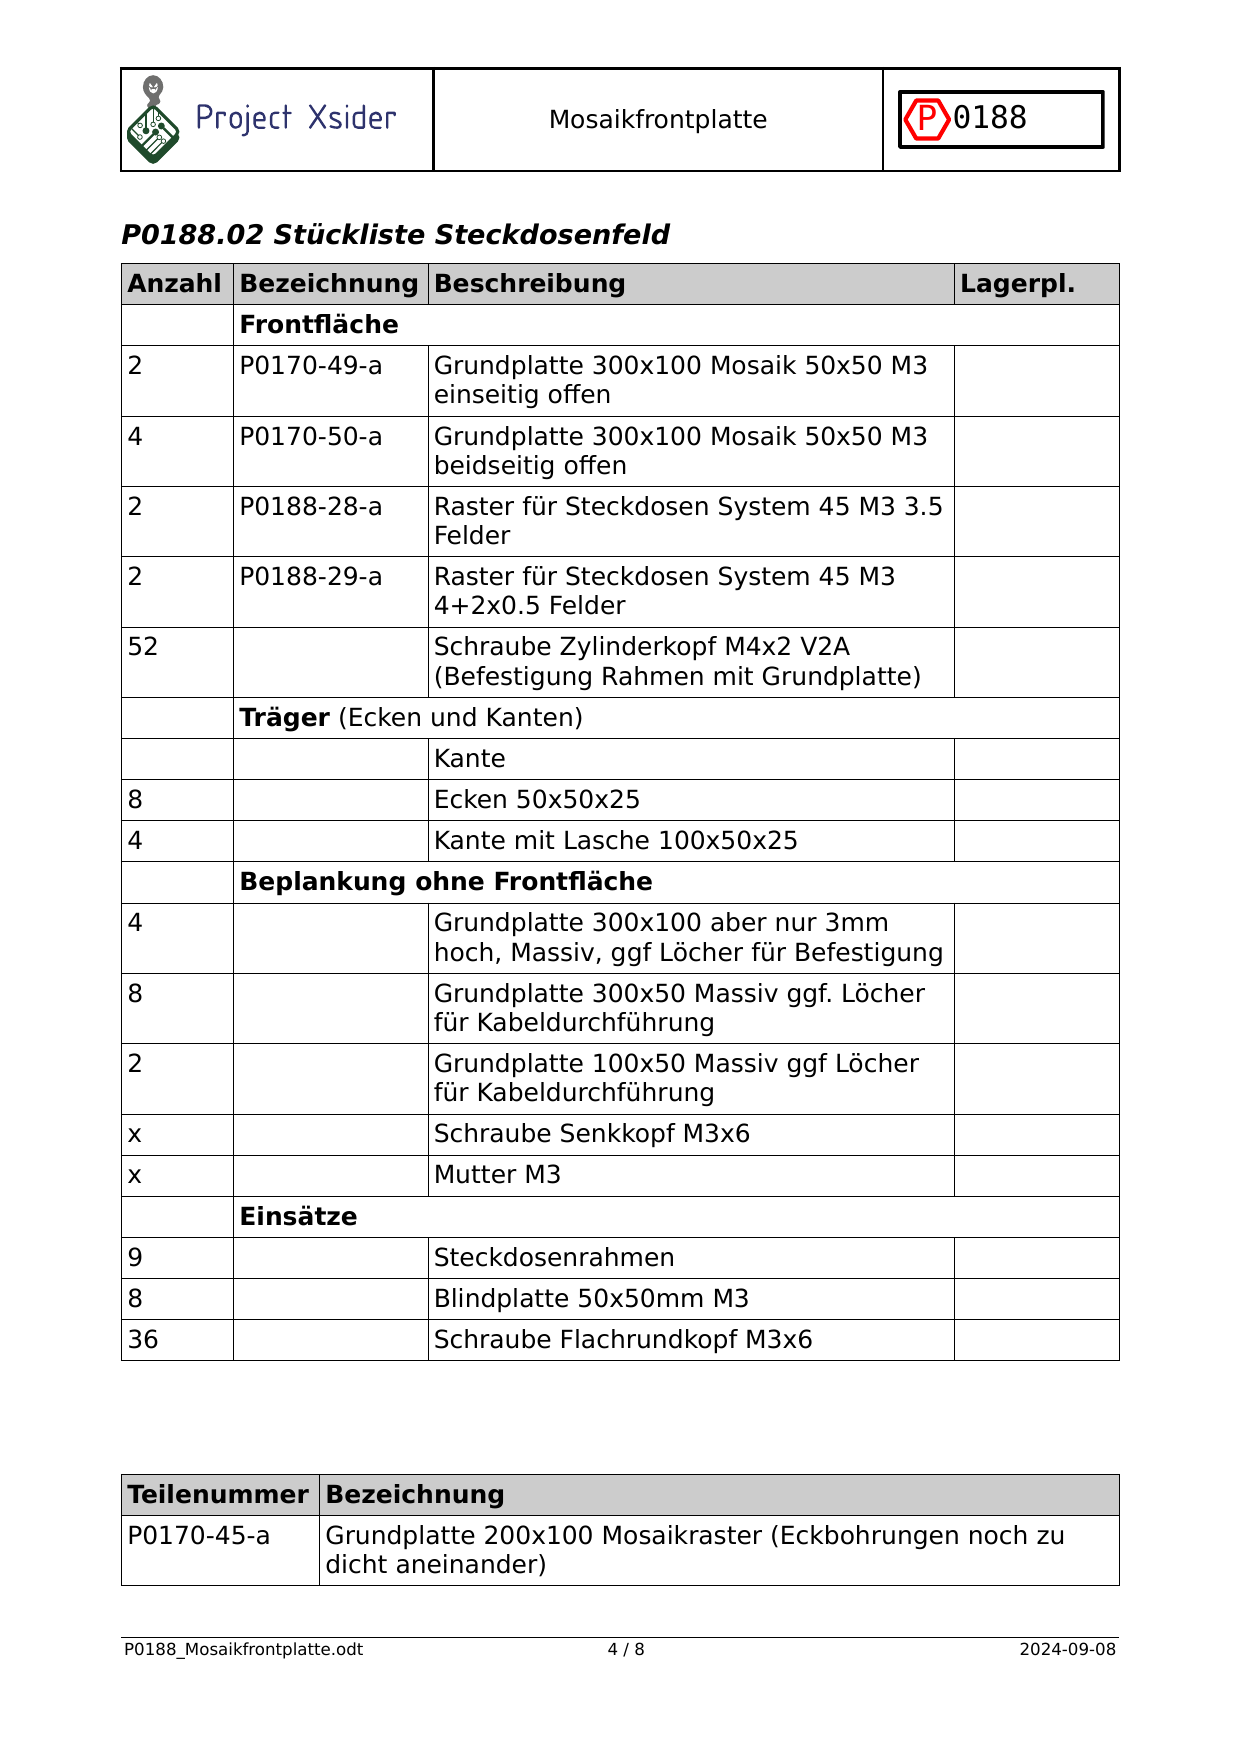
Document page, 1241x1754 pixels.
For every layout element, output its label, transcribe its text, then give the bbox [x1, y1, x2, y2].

table_cell Schraube Flachrundkopf M3x6 [429, 1320, 954, 1360]
table_cell [955, 1044, 1119, 1113]
table_cell 4 [122, 904, 233, 973]
table_cell 8 [122, 780, 233, 820]
table_header Beschreibung [429, 264, 954, 304]
table_cell [234, 1156, 428, 1196]
table_cell Grundplatte 300x100 aber nur 3mm hoch, Massiv, ggf Löcher für Befestigung [429, 904, 954, 973]
table_header Bezeichnung [320, 1475, 1119, 1515]
table_cell 2 [122, 487, 233, 556]
table_cell Grundplatte 200x100 Mosaikraster (Eckbohrungen noch zu dicht aneinander) [320, 1516, 1119, 1585]
table_cell [955, 1238, 1119, 1278]
table_cell [122, 739, 233, 779]
table_cell 4 [122, 821, 233, 861]
table_header Bezeichnung [234, 264, 428, 304]
table_cell 36 [122, 1320, 233, 1360]
table_cell Grundplatte 300x100 Mosaik 50x50 M3 einseitig offen [429, 346, 954, 416]
table_cell x [122, 1156, 233, 1196]
table_cell Kante [429, 739, 954, 779]
table_cell P0188-28-a [234, 487, 428, 556]
table_cell [955, 1115, 1119, 1155]
table_cell [234, 821, 428, 861]
table_cell [955, 780, 1119, 820]
table_header Teilenummer [122, 1475, 319, 1515]
table_cell 8 [122, 974, 233, 1043]
table_cell 2 [122, 346, 233, 416]
table_cell [234, 1115, 428, 1155]
table_cell Raster für Steckdosen System 45 M3 3.5 Felder [429, 487, 954, 556]
table_cell [122, 1197, 233, 1237]
table_cell [122, 862, 233, 903]
table_cell Schraube Zylinderkopf M4x2 V2A (Befestigung Rahmen mit Grundplatte) [429, 628, 954, 697]
table_cell P0170-49-a [234, 346, 428, 416]
table_cell [955, 417, 1119, 486]
table_cell [955, 739, 1119, 779]
table_cell [955, 1279, 1119, 1319]
table_cell [234, 904, 428, 973]
table_cell 8 [122, 1279, 233, 1319]
table_cell [234, 974, 428, 1043]
table_cell [955, 487, 1119, 556]
subtitle P0188.02 Stückliste Steckdosenfeld [121, 219, 1119, 251]
table_cell [955, 628, 1119, 697]
table_cell [955, 1320, 1119, 1360]
table_cell Schraube Senkkopf M3x6 [429, 1115, 954, 1155]
table_cell P0170-50-a [234, 417, 428, 486]
table_cell [234, 739, 428, 779]
table_cell Kante mit Lasche 100x50x25 [429, 821, 954, 861]
table_cell Grundplatte 100x50 Massiv ggf Löcher für Kabeldurchführung [429, 1044, 954, 1113]
table_cell [234, 1044, 428, 1113]
table_cell [234, 1238, 428, 1278]
table_cell Steckdosenrahmen [429, 1238, 954, 1278]
table_cell Blindplatte 50x50mm M3 [429, 1279, 954, 1319]
table_cell Ecken 50x50x25 [429, 780, 954, 820]
table_cell Grundplatte 300x50 Massiv ggf. Löcher für Kabeldurchführung [429, 974, 954, 1043]
table_cell Raster für Steckdosen System 45 M3 4+2x0.5 Felder [429, 557, 954, 627]
table_cell Mutter M3 [429, 1156, 954, 1196]
table_cell Beplankung ohne Frontfläche [234, 862, 1119, 903]
table_cell P0188-29-a [234, 557, 428, 627]
table_cell [234, 1320, 428, 1360]
table_cell [122, 698, 233, 738]
table_cell 4 [122, 417, 233, 486]
table_cell Träger (Ecken und Kanten) [234, 698, 1119, 738]
table_cell [955, 904, 1119, 973]
table_cell x [122, 1115, 233, 1155]
table_cell [955, 346, 1119, 416]
table_cell [234, 628, 428, 697]
table_cell 2 [122, 1044, 233, 1113]
table_cell [122, 305, 233, 345]
table_cell [955, 1156, 1119, 1196]
table_cell 9 [122, 1238, 233, 1278]
table_header Lagerpl. [955, 264, 1119, 304]
table_cell [234, 780, 428, 820]
table_cell Frontfläche [234, 305, 1119, 345]
table_cell 52 [122, 628, 233, 697]
table_cell [955, 557, 1119, 627]
table_cell [234, 1279, 428, 1319]
table_cell [955, 821, 1119, 861]
table_cell [955, 974, 1119, 1043]
table_header Anzahl [122, 264, 233, 304]
table_cell Grundplatte 300x100 Mosaik 50x50 M3 beidseitig offen [429, 417, 954, 486]
table_cell 2 [122, 557, 233, 627]
table_cell P0170-45-a [122, 1516, 319, 1585]
table_cell Einsätze [234, 1197, 1119, 1237]
